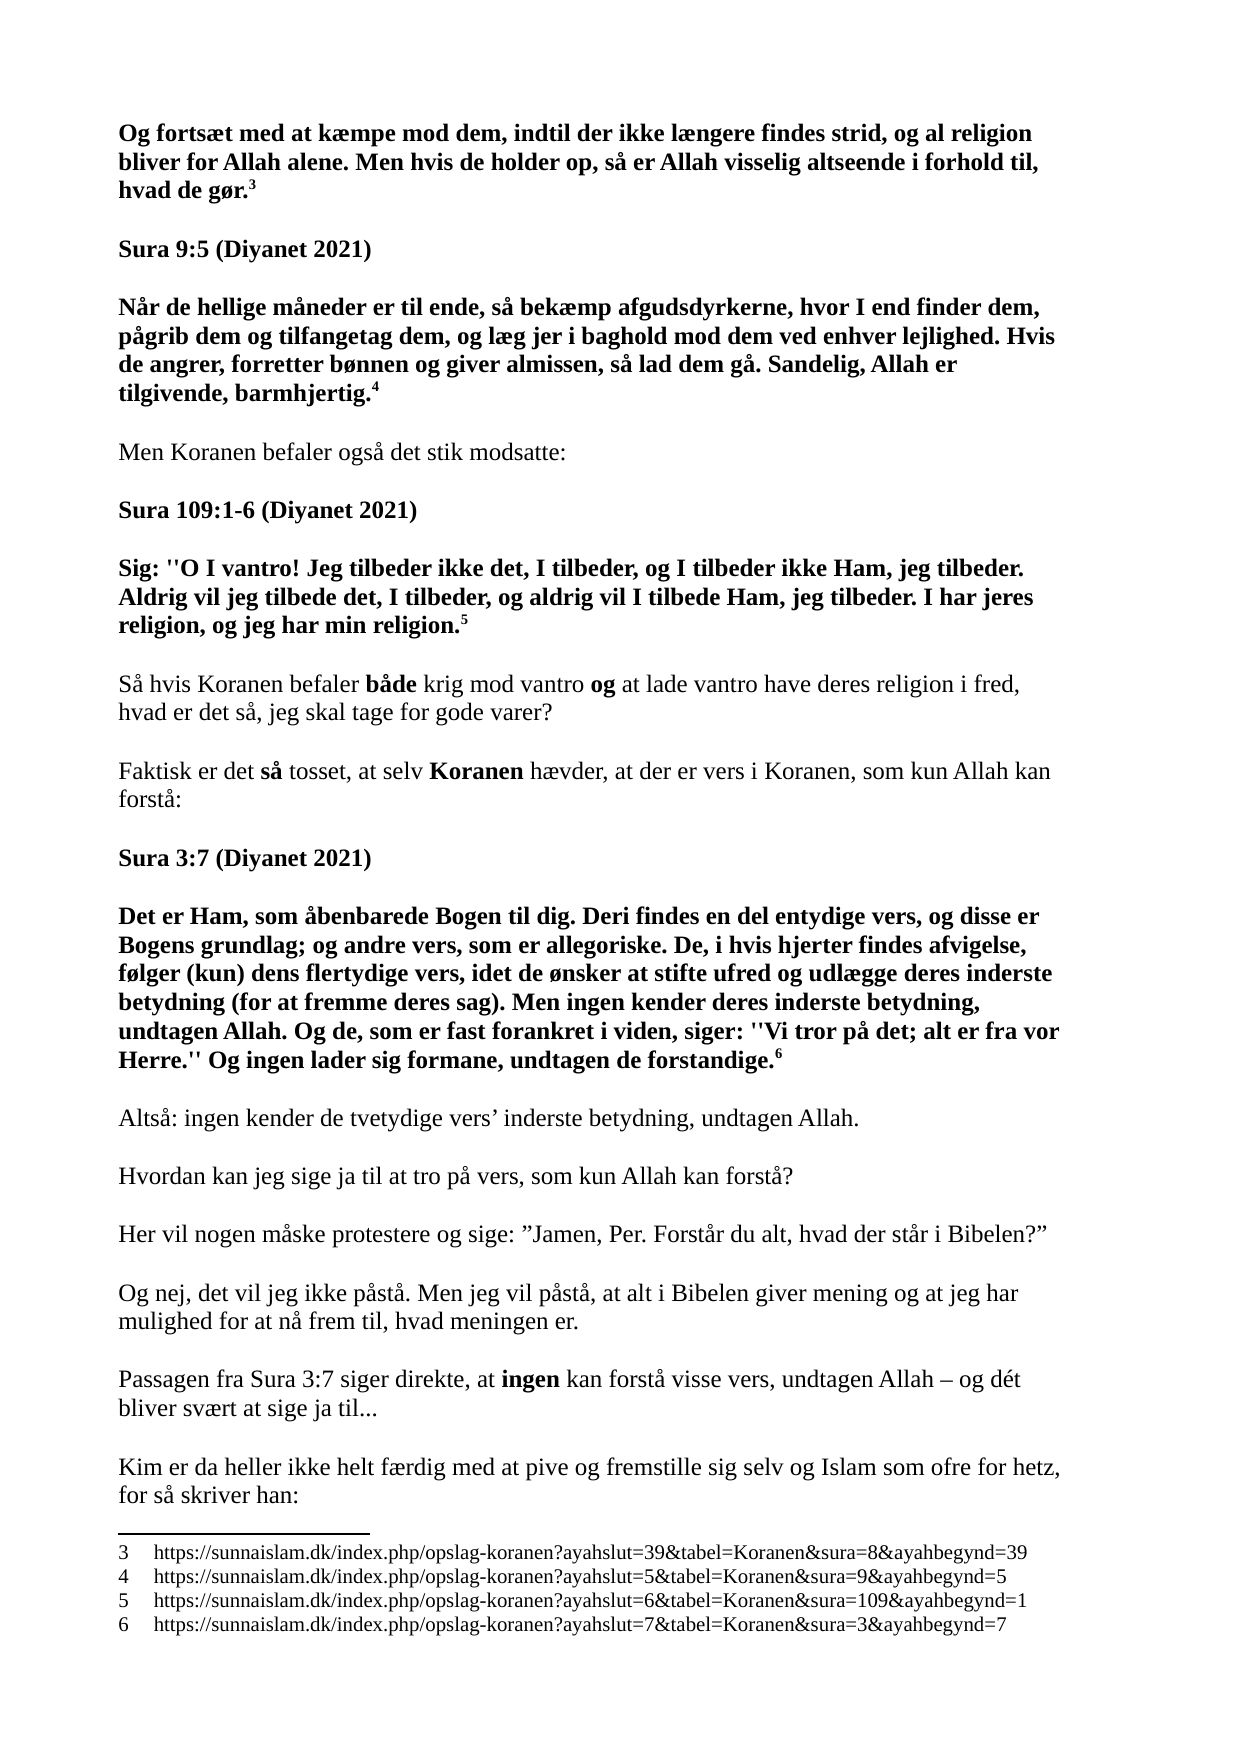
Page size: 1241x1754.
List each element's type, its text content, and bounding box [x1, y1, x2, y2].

text Sig: ''O I vantro! Jeg tilbeder ikke det, I tilbeder, og I tilbeder ikke Ham, jeg tilbeder. Aldrig vil jeg tilbede det, I tilbeder, og aldrig vil I tilbede Ham, jeg tilbeder. I har jeres religion, og jeg har min religion. [118, 553, 1063, 639]
text Altså: ingen kender de tvetydige vers’ inderste betydning, undtagen Allah. [118, 1103, 1063, 1132]
text Kim er da heller ikke helt færdig med at pive og fremstille sig selv og Islam som ofre for hetz, for så skriver han: [118, 1452, 1063, 1509]
text Og nej, det vil jeg ikke påstå. Men jeg vil påstå, at alt i Bibelen giver mening og at jeg har mulighed for at nå frem til, hvad meningen er. [118, 1278, 1063, 1335]
text Men Koranen befaler også det stik modsatte: [118, 437, 1063, 465]
text Når de hellige måneder er til ende, så bekæmp afgudsdyrkerne, hvor I end finder dem, pågrib dem og tilfangetag dem, og læg jer i baghold mod dem ved enhver lejlighed. Hvis de angrer, forretter bønnen og giver almissen, så lad dem gå. Sandelig, Allah er tilgivende, barmhjertig. [118, 292, 1063, 407]
text Sura 3:7 (Diyanet 2021) [118, 843, 1063, 871]
text Faktisk er det så tosset, at selv Koranen hævder, at der er vers i Koranen, som kun Allah kan forstå: [118, 756, 1063, 813]
text Sura 109:1-6 (Diyanet 2021) [118, 495, 1063, 523]
text Det er Ham, som åbenbarede Bogen til dig. Deri findes en del entydige vers, og disse er Bogens grundlag; og andre vers, som er allegoriske. De, i hvis hjerter findes afvigelse, følger (kun) dens flertydige vers, idet de ønsker at stifte ufred og udlægge deres inderste betydning (for at fremme deres sag). Men ingen kender deres inderste betydning, undtagen Allah. Og de, som er fast forankret i viden, siger: ''Vi tror på det; alt er fra vor Herre.'' Og ingen lader sig formane, undtagen de forstandige. [118, 901, 1063, 1073]
text Hvordan kan jeg sige ja til at tro på vers, som kun Allah kan forstå? [118, 1161, 1063, 1190]
text Passagen fra Sura 3:7 siger direkte, at ingen kan forstå visse vers, undtagen Allah – og dét bliver svært at sige ja til... [118, 1364, 1063, 1422]
text https://sunnaislam.dk/index.php/opslag-koranen?ayahslut=39&tabel=Koranen&sura=8&ayahbegynd=39 [118, 1539, 1122, 1564]
text Og fortsæt med at kæmpe mod dem, indtil der ikke længere findes strid, og al religion bliver for Allah alene. Men hvis de holder op, så er Allah visselig altseende i forhold til, hvad de gør. [118, 118, 1063, 204]
text Så hvis Koranen befaler både krig mod vantro og at lade vantro have deres religion i fred, hvad er det så, jeg skal tage for gode varer? [118, 669, 1063, 726]
text https://sunnaislam.dk/index.php/opslag-koranen?ayahslut=7&tabel=Koranen&sura=3&ayahbegynd=7 [118, 1612, 1122, 1636]
text https://sunnaislam.dk/index.php/opslag-koranen?ayahslut=5&tabel=Koranen&sura=9&ayahbegynd=5 [118, 1564, 1122, 1588]
text Her vil nogen måske protestere og sige: ”Jamen, Per. Forstår du alt, hvad der står i Bibelen?” [118, 1219, 1063, 1248]
text https://sunnaislam.dk/index.php/opslag-koranen?ayahslut=6&tabel=Koranen&sura=109&ayahbegynd=1 [118, 1588, 1122, 1612]
text Sura 9:5 (Diyanet 2021) [118, 234, 1063, 263]
